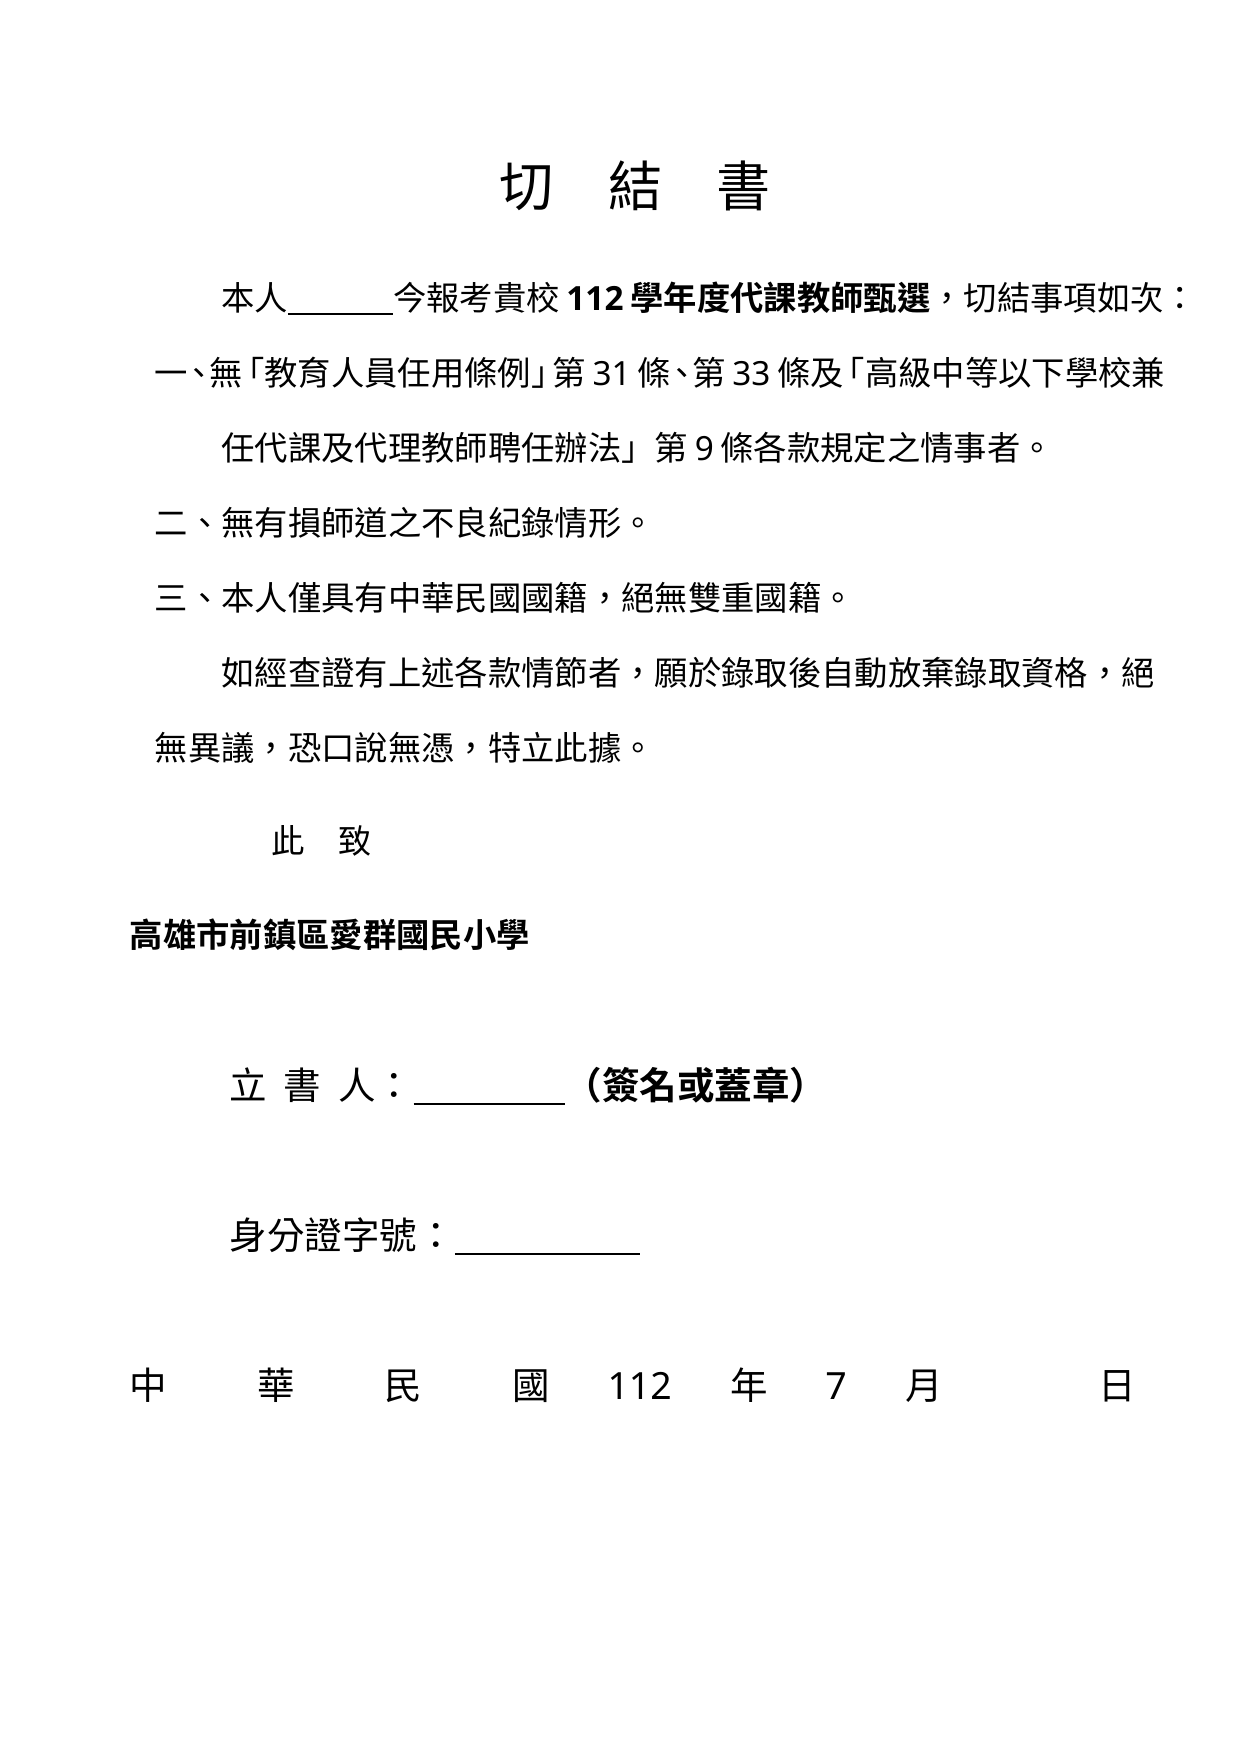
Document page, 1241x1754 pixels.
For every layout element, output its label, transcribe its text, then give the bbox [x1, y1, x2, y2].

text 此 致 [104, 802, 1165, 877]
text 三、本人僅具有中華民國國籍，絕無雙重國籍。 [154, 558, 1165, 633]
text 身分證字號： [229, 1196, 1165, 1271]
text 切 結 書 [104, 127, 1165, 239]
text 二、無有損師道之不良紀錄情形。 [154, 483, 1165, 558]
text 本人 今報考貴校112學年度代課教師甄選，切結事項如次： [154, 258, 1165, 333]
text 中 華 民 國 112 年 7 月 日 [129, 1346, 1165, 1421]
text 如經查證有上述各款情節者，願於錄取後自動放棄錄取資格，絕無異議，恐口說無憑，特立此據。 [154, 633, 1165, 783]
text 一、無「教育人員任用條例」第31條、第33條及「高級中等以下學校兼任代課及代理教師聘任辦法」第9條各款規定之情事者。 [154, 333, 1165, 483]
text 高雄市前鎮區愛群國民小學 [129, 896, 1165, 971]
text 立 書 人： （簽名或蓋章） [229, 1046, 1165, 1121]
